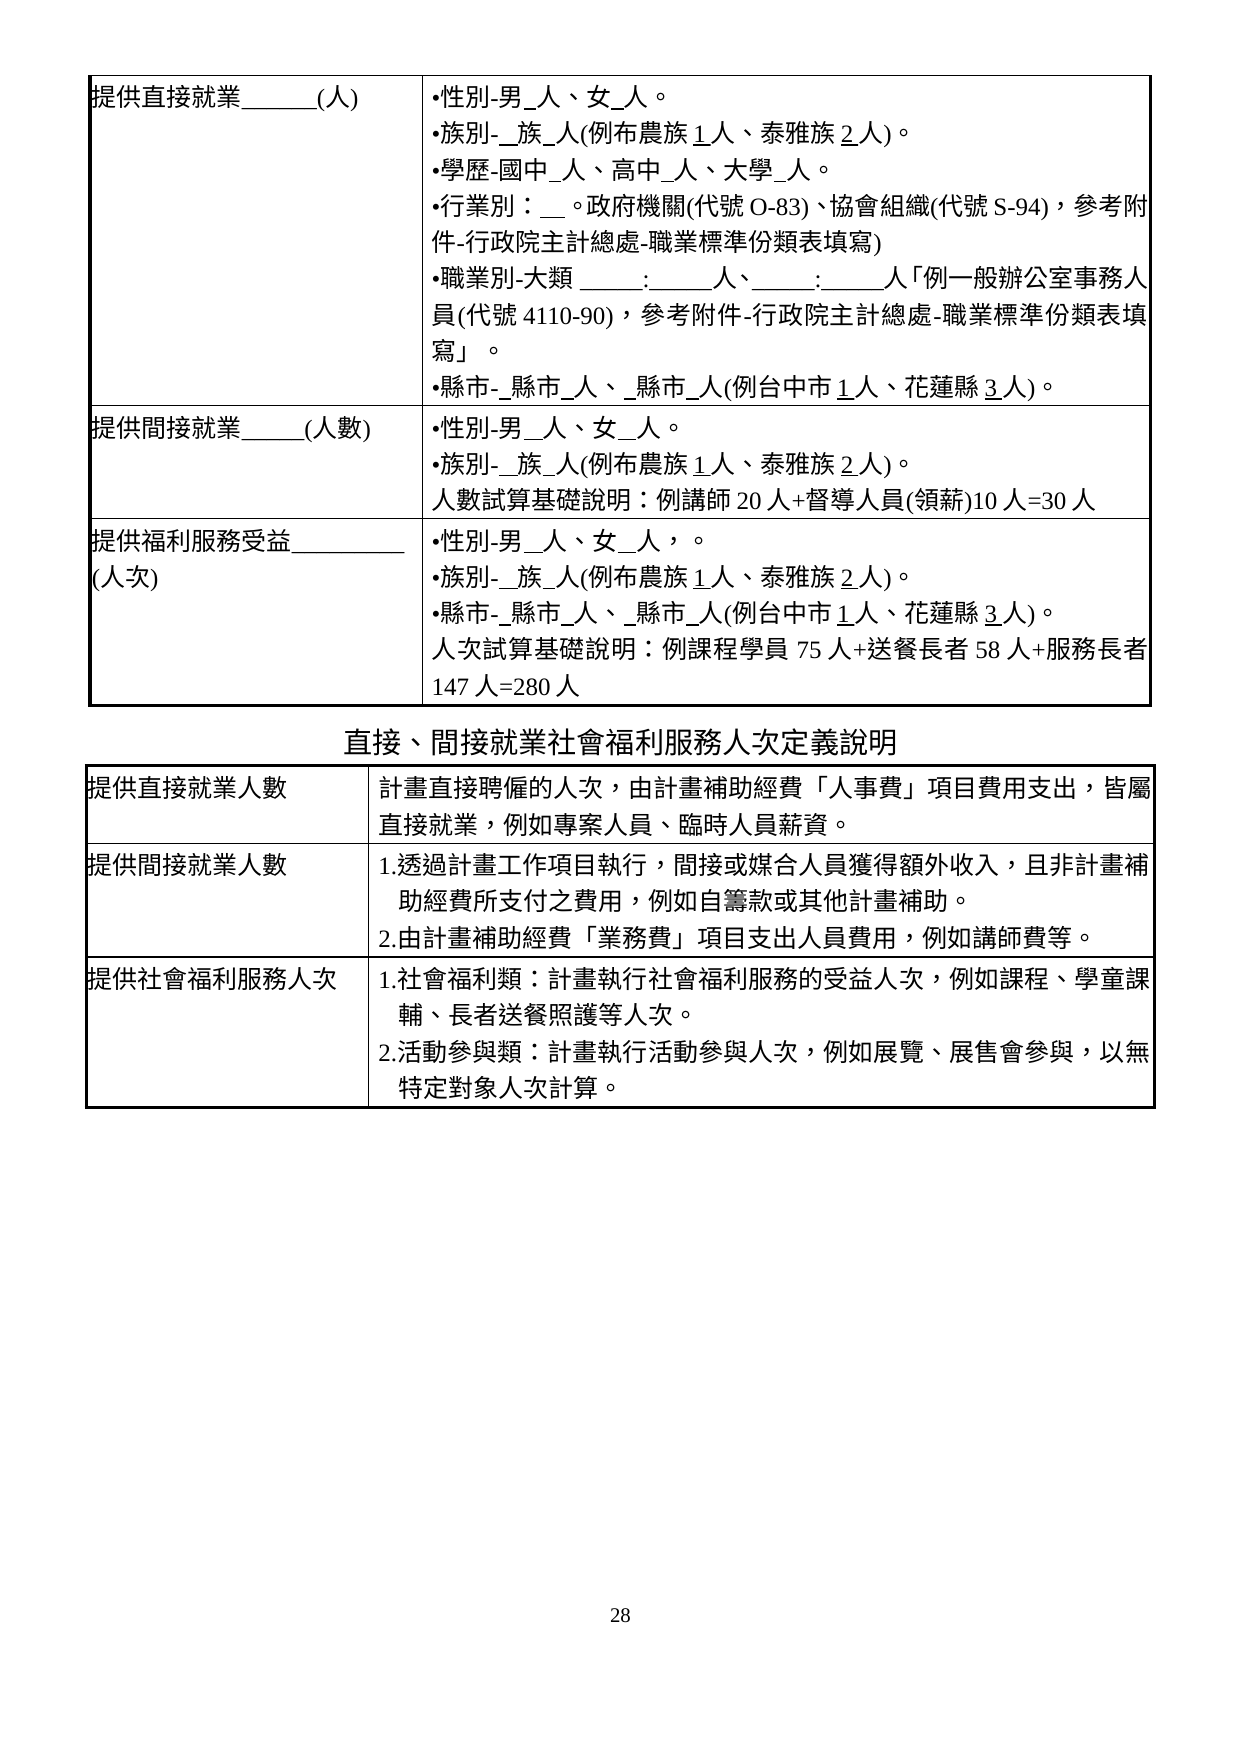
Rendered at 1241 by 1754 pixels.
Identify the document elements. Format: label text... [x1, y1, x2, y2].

table_cell •性別-男 人、女 人。 •族別- 族 人(例布農族1人、泰雅族2人)。 •學歷-國中 人、高中 人、大學 人。 •行業別： 。政府機關(代號O-83)、協會組織(代號S-94)，參考附件-行政院主計總處-職業標準份類表填寫) •職業別-大類 _____:_____人、_____:_____人「例一般辦公室事務人員(代號4110-90)，參考附件-行政院主計總處-職業標準份類表填寫」。 •縣市- 縣市 人、 縣市 人(例台中市1人、花蓮縣3人)。 [423, 76, 1149, 405]
table_cell 1.社會福利類：計畫執行社會福利服務的受益人次，例如課程、學童課輔、長者送餐照護等人次。 2.活動參與類：計畫執行活動參與人次，例如展覽、展售會參與，以無特定對象人次計算。 [369, 958, 1153, 1106]
table_cell 提供社會福利服務人次 [88, 958, 368, 1106]
table_cell 1.透過計畫工作項目執行，間接或媒合人員獲得額外收入，且非計畫補助經費所支付之費用，例如自籌款或其他計畫補助。 2.由計畫補助經費「業務費」項目支出人員費用，例如講師費等。 [369, 844, 1153, 956]
table_header 提供直接就業人數 [88, 767, 368, 843]
table_cell •性別-男 人、女 人，。 •族別- 族 人(例布農族1人、泰雅族2人)。 •縣市- 縣市 人、 縣市 人(例台中市1人、花蓮縣3人)。 人次試算基礎說明：例課程學員75人+送餐長者58人+服務長者147人=280人 [423, 519, 1149, 704]
table_cell 提供福利服務受益_________(人次) [92, 519, 422, 704]
table_cell 提供直接就業______(人) [92, 76, 422, 405]
text 直接、間接就業社會福利服務人次定義說明 [75, 719, 1165, 762]
table_header 計畫直接聘僱的人次，由計畫補助經費「人事費」項目費用支出，皆屬直接就業，例如專案人員、臨時人員薪資。 [369, 767, 1153, 843]
table_cell 提供間接就業人數 [88, 844, 368, 956]
table_cell •性別-男 人、女 人。 •族別- 族 人(例布農族1人、泰雅族2人)。 人數試算基礎說明：例講師20人+督導人員(領薪)10人=30人 [423, 406, 1149, 518]
table_cell 提供間接就業_____(人數) [92, 406, 422, 518]
